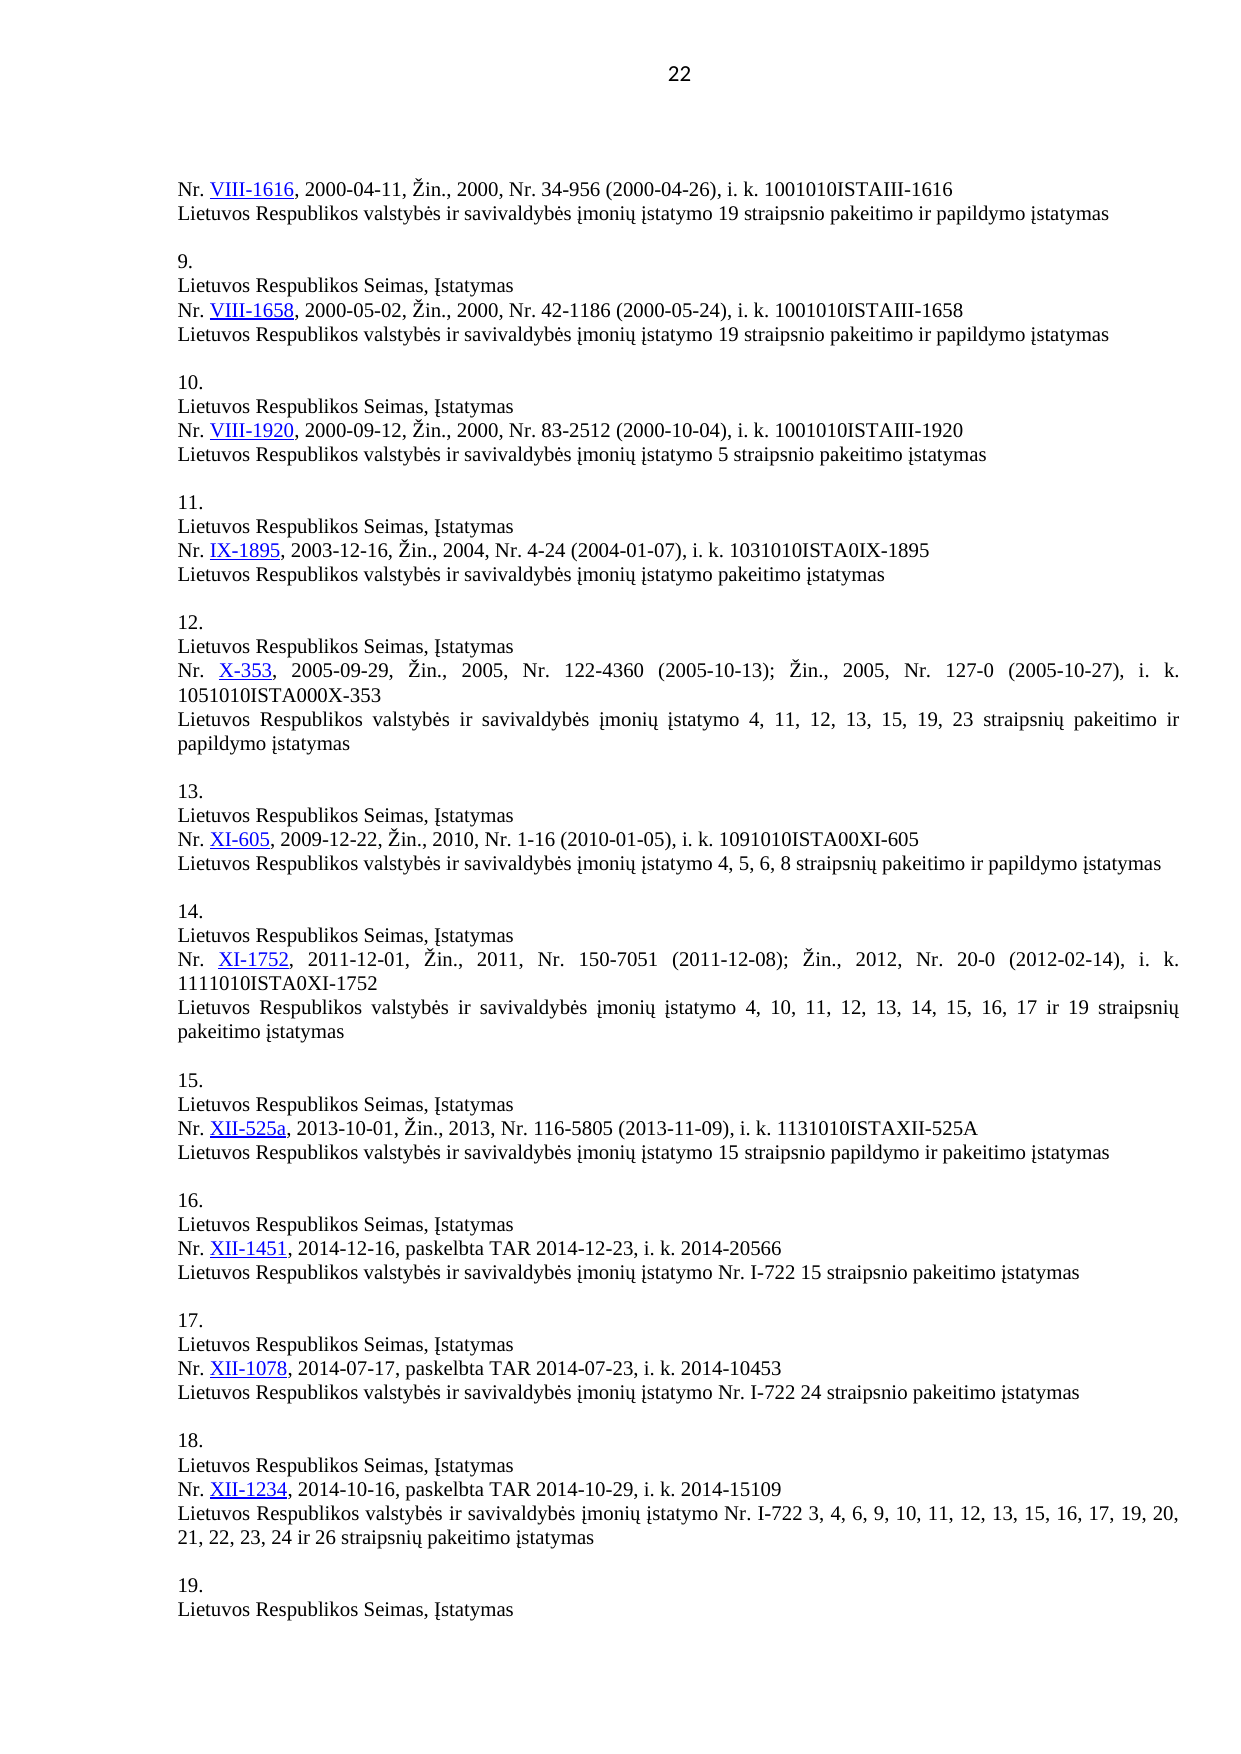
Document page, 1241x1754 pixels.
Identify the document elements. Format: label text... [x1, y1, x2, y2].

text Nr. VIII-1658, 2000-05-02, Žin., 2000, Nr. 42-1186 (2000-05-24), i. k. 1001010ISTAIII-1658 [177, 297, 1181, 322]
text Lietuvos Respublikos valstybės ir savivaldybės įmonių įstatymo pakeitimo įstatymas [177, 562, 1181, 586]
text Nr. IX-1895, 2003-12-16, Žin., 2004, Nr. 4-24 (2004-01-07), i. k. 1031010ISTA0IX-1895 [177, 538, 1181, 562]
text 9. [177, 249, 1181, 273]
text Lietuvos Respublikos Seimas, Įstatymas [177, 1092, 1181, 1116]
text Lietuvos Respublikos Seimas, Įstatymas [177, 1212, 1181, 1236]
text Lietuvos Respublikos valstybės ir savivaldybės įmonių įstatymo 4, 5, 6, 8 straipsnių pakeitimo ir papildymo įstatymas [177, 851, 1181, 875]
text Nr. XI-605, 2009-12-22, Žin., 2010, Nr. 1-16 (2010-01-05), i. k. 1091010ISTA00XI-605 [177, 827, 1181, 851]
text Lietuvos Respublikos Seimas, Įstatymas [177, 1597, 1181, 1621]
text Lietuvos Respublikos Seimas, Įstatymas [177, 923, 1181, 947]
text Lietuvos Respublikos valstybės ir savivaldybės įmonių įstatymo 15 straipsnio papildymo ir pakeitimo įstatymas [177, 1140, 1181, 1164]
text 10. [177, 370, 1181, 394]
text 12. [177, 610, 1181, 634]
text 13. [177, 779, 1181, 803]
text Lietuvos Respublikos Seimas, Įstatymas [177, 803, 1181, 827]
text Nr. X-353, 2005-09-29, Žin., 2005, Nr. 122-4360 (2005-10-13); Žin., 2005, Nr. 127-0 (2005-10-27), i. k. 1051010ISTA000X-353 [177, 658, 1181, 707]
text 16. [177, 1188, 1181, 1212]
text Lietuvos Respublikos valstybės ir savivaldybės įmonių įstatymo Nr. I-722 15 straipsnio pakeitimo įstatymas [177, 1260, 1181, 1284]
text 11. [177, 490, 1181, 514]
text Nr. XII-525a, 2013-10-01, Žin., 2013, Nr. 116-5805 (2013-11-09), i. k. 1131010ISTAXII-525A [177, 1116, 1181, 1140]
text 15. [177, 1067, 1181, 1092]
text Lietuvos Respublikos valstybės ir savivaldybės įmonių įstatymo 5 straipsnio pakeitimo įstatymas [177, 442, 1181, 466]
text Nr. XII-1078, 2014-07-17, paskelbta TAR 2014-07-23, i. k. 2014-10453 [177, 1356, 1181, 1380]
text 18. [177, 1428, 1181, 1452]
text Lietuvos Respublikos Seimas, Įstatymas [177, 1452, 1181, 1477]
text Lietuvos Respublikos Seimas, Įstatymas [177, 394, 1181, 418]
text 19. [177, 1573, 1181, 1597]
text Lietuvos Respublikos valstybės ir savivaldybės įmonių įstatymo 4, 11, 12, 13, 15, 19, 23 straipsnių pakeitimo ir papildymo įstatymas [177, 707, 1181, 755]
text Lietuvos Respublikos Seimas, Įstatymas [177, 273, 1181, 297]
text Nr. XI-1752, 2011-12-01, Žin., 2011, Nr. 150-7051 (2011-12-08); Žin., 2012, Nr. 20-0 (2012-02-14), i. k. 1111010ISTA0XI-1752 [177, 947, 1181, 995]
text 14. [177, 899, 1181, 923]
text Lietuvos Respublikos Seimas, Įstatymas [177, 514, 1181, 538]
text Lietuvos Respublikos valstybės ir savivaldybės įmonių įstatymo Nr. I-722 3, 4, 6, 9, 10, 11, 12, 13, 15, 16, 17, 19, 20, 21, 22, 23, 24 ir 26 straipsnių pakeitimo įstatymas [177, 1501, 1181, 1549]
text Lietuvos Respublikos valstybės ir savivaldybės įmonių įstatymo 4, 10, 11, 12, 13, 14, 15, 16, 17 ir 19 straipsnių pakeitimo įstatymas [177, 995, 1181, 1043]
text Lietuvos Respublikos Seimas, Įstatymas [177, 1332, 1181, 1356]
text Lietuvos Respublikos valstybės ir savivaldybės įmonių įstatymo 19 straipsnio pakeitimo ir papildymo įstatymas [177, 201, 1181, 225]
text Nr. VIII-1920, 2000-09-12, Žin., 2000, Nr. 83-2512 (2000-10-04), i. k. 1001010ISTAIII-1920 [177, 418, 1181, 442]
text Nr. VIII-1616, 2000-04-11, Žin., 2000, Nr. 34-956 (2000-04-26), i. k. 1001010ISTAIII-1616 [177, 177, 1181, 201]
text Lietuvos Respublikos valstybės ir savivaldybės įmonių įstatymo Nr. I-722 24 straipsnio pakeitimo įstatymas [177, 1380, 1181, 1404]
text Lietuvos Respublikos valstybės ir savivaldybės įmonių įstatymo 19 straipsnio pakeitimo ir papildymo įstatymas [177, 322, 1181, 346]
text Nr. XII-1451, 2014-12-16, paskelbta TAR 2014-12-23, i. k. 2014-20566 [177, 1236, 1181, 1260]
text Lietuvos Respublikos Seimas, Įstatymas [177, 634, 1181, 658]
text Nr. XII-1234, 2014-10-16, paskelbta TAR 2014-10-29, i. k. 2014-15109 [177, 1477, 1181, 1501]
text 17. [177, 1308, 1181, 1332]
